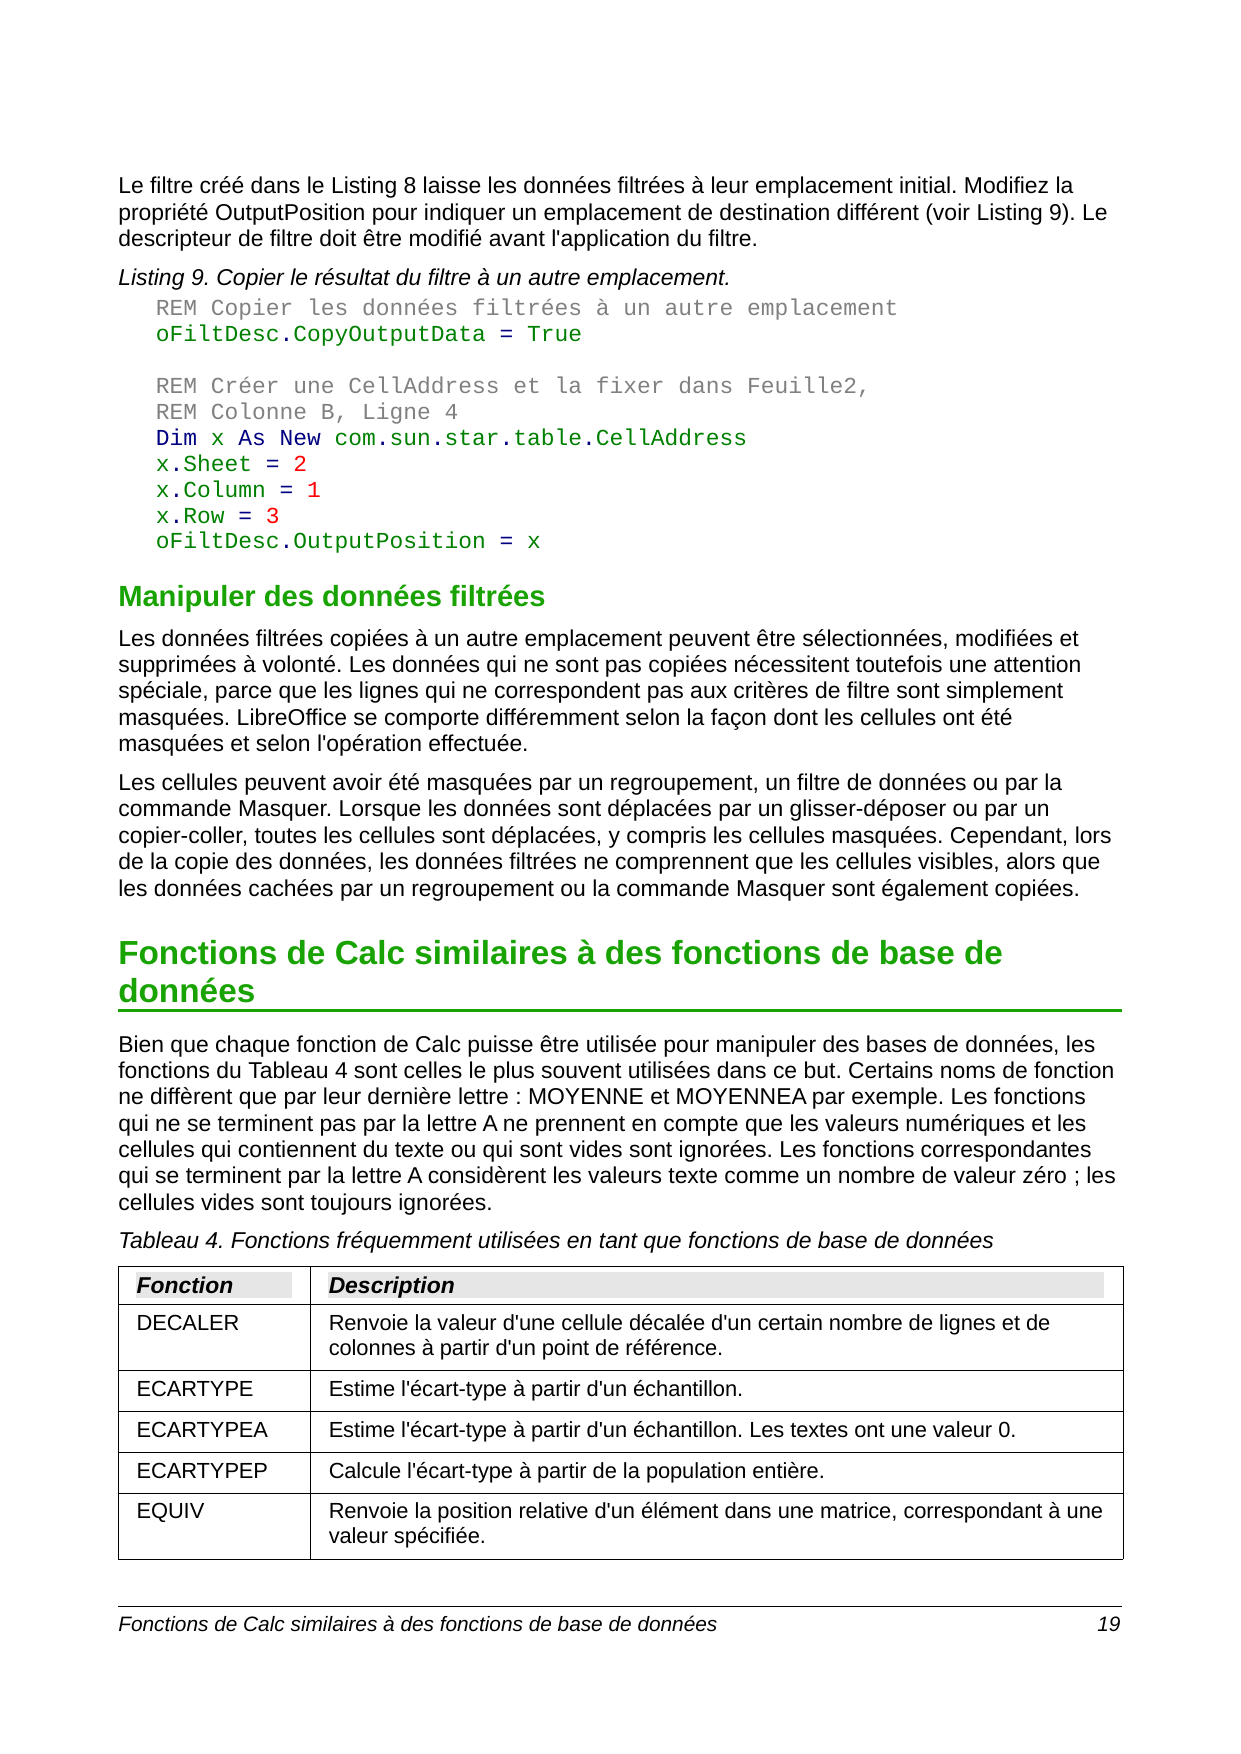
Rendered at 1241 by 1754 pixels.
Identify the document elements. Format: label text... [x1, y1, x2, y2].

table_cell DECALER [119, 1305, 310, 1370]
text Listing 9. Copier le résultat du filtre à un autre emplacement. [118, 264, 1122, 290]
text Les cellules peuvent avoir été masquées par un regroupement, un filtre de données ou par la commande Masquer. Lorsque les données sont déplacées par un glisser-déposer ou par un copier-coller, toutes les cellules sont déplacées, y compris les cellules masquées. Cependant, lors de la copie des données, les données filtrées ne comprennent que les cellules visibles, alors que les données cachées par un regroupement ou la commande Masquer sont également copiées. [118, 769, 1122, 901]
text oFiltDesc.OutputPosition = x [156, 530, 1122, 556]
text Le filtre créé dans le Listing 8 laisse les données filtrées à leur emplacement initial. Modifiez la propriété OutputPosition pour indiquer un emplacement de destination différent (voir Listing 9). Le descripteur de filtre doit être modifié avant l'application du filtre. [118, 172, 1122, 251]
text REM Créer une CellAddress et la fixer dans Feuille2, [156, 374, 1122, 400]
table_cell ECARTYPEA [119, 1412, 310, 1452]
text x.Row = 3 [156, 504, 1122, 530]
table_cell Renvoie la position relative d'un élément dans une matrice, correspondant à une valeur spécifiée. [311, 1494, 1123, 1558]
text Tableau 4. Fonctions fréquemment utilisées en tant que fonctions de base de données [118, 1227, 1122, 1254]
table_header Description [311, 1267, 1123, 1304]
table_cell Estime l'écart-type à partir d'un échantillon. Les textes ont une valeur 0. [311, 1412, 1123, 1452]
text Bien que chaque fonction de Calc puisse être utilisée pour manipuler des bases de données, les fonctions du Tableau 4 sont celles le plus souvent utilisées dans ce but. Certains noms de fonction ne diffèrent que par leur dernière lettre : MOYENNE et MOYENNEA par exemple. Les fonctions qui ne se terminent pas par la lettre A ne prennent en compte que les valeurs numériques et les cellules qui contiennent du texte ou qui sont vides sont ignorées. Les fonctions correspondantes qui se terminent par la lettre A considèrent les valeurs texte comme un nombre de valeur zéro ; les cellules vides sont toujours ignorées. [118, 1031, 1122, 1215]
table_cell Estime l'écart-type à partir d'un échantillon. [311, 1371, 1123, 1411]
table_cell Calcule l'écart-type à partir de la population entière. [311, 1453, 1123, 1493]
subtitle Fonctions de Calc similaires à des fonctions de base de données [118, 933, 1122, 1009]
table_cell Renvoie la valeur d'une cellule décalée d'un certain nombre de lignes et de colonnes à partir d'un point de référence. [311, 1305, 1123, 1370]
text x.Column = 1 [156, 478, 1122, 504]
table_cell ECARTYPEP [119, 1453, 310, 1493]
text REM Colonne B, Ligne 4 [156, 400, 1122, 426]
text x.Sheet = 2 [156, 452, 1122, 478]
text REM Copier les données filtrées à un autre emplacement [156, 296, 1122, 322]
subtitle Manipuler des données filtrées [118, 579, 1122, 612]
table_cell EQUIV [119, 1494, 310, 1558]
text oFiltDesc.CopyOutputData = True [156, 322, 1122, 348]
text Les données filtrées copiées à un autre emplacement peuvent être sélectionnées, modifiées et supprimées à volonté. Les données qui ne sont pas copiées nécessitent toutefois une attention spéciale, parce que les lignes qui ne correspondent pas aux critères de filtre sont simplement masquées. LibreOffice se comporte différemment selon la façon dont les cellules ont été masquées et selon l'opération effectuée. [118, 625, 1122, 757]
table_cell ECARTYPE [119, 1371, 310, 1411]
text Dim x As New com.sun.star.table.CellAddress [156, 426, 1122, 452]
table_header Fonction [119, 1267, 310, 1304]
